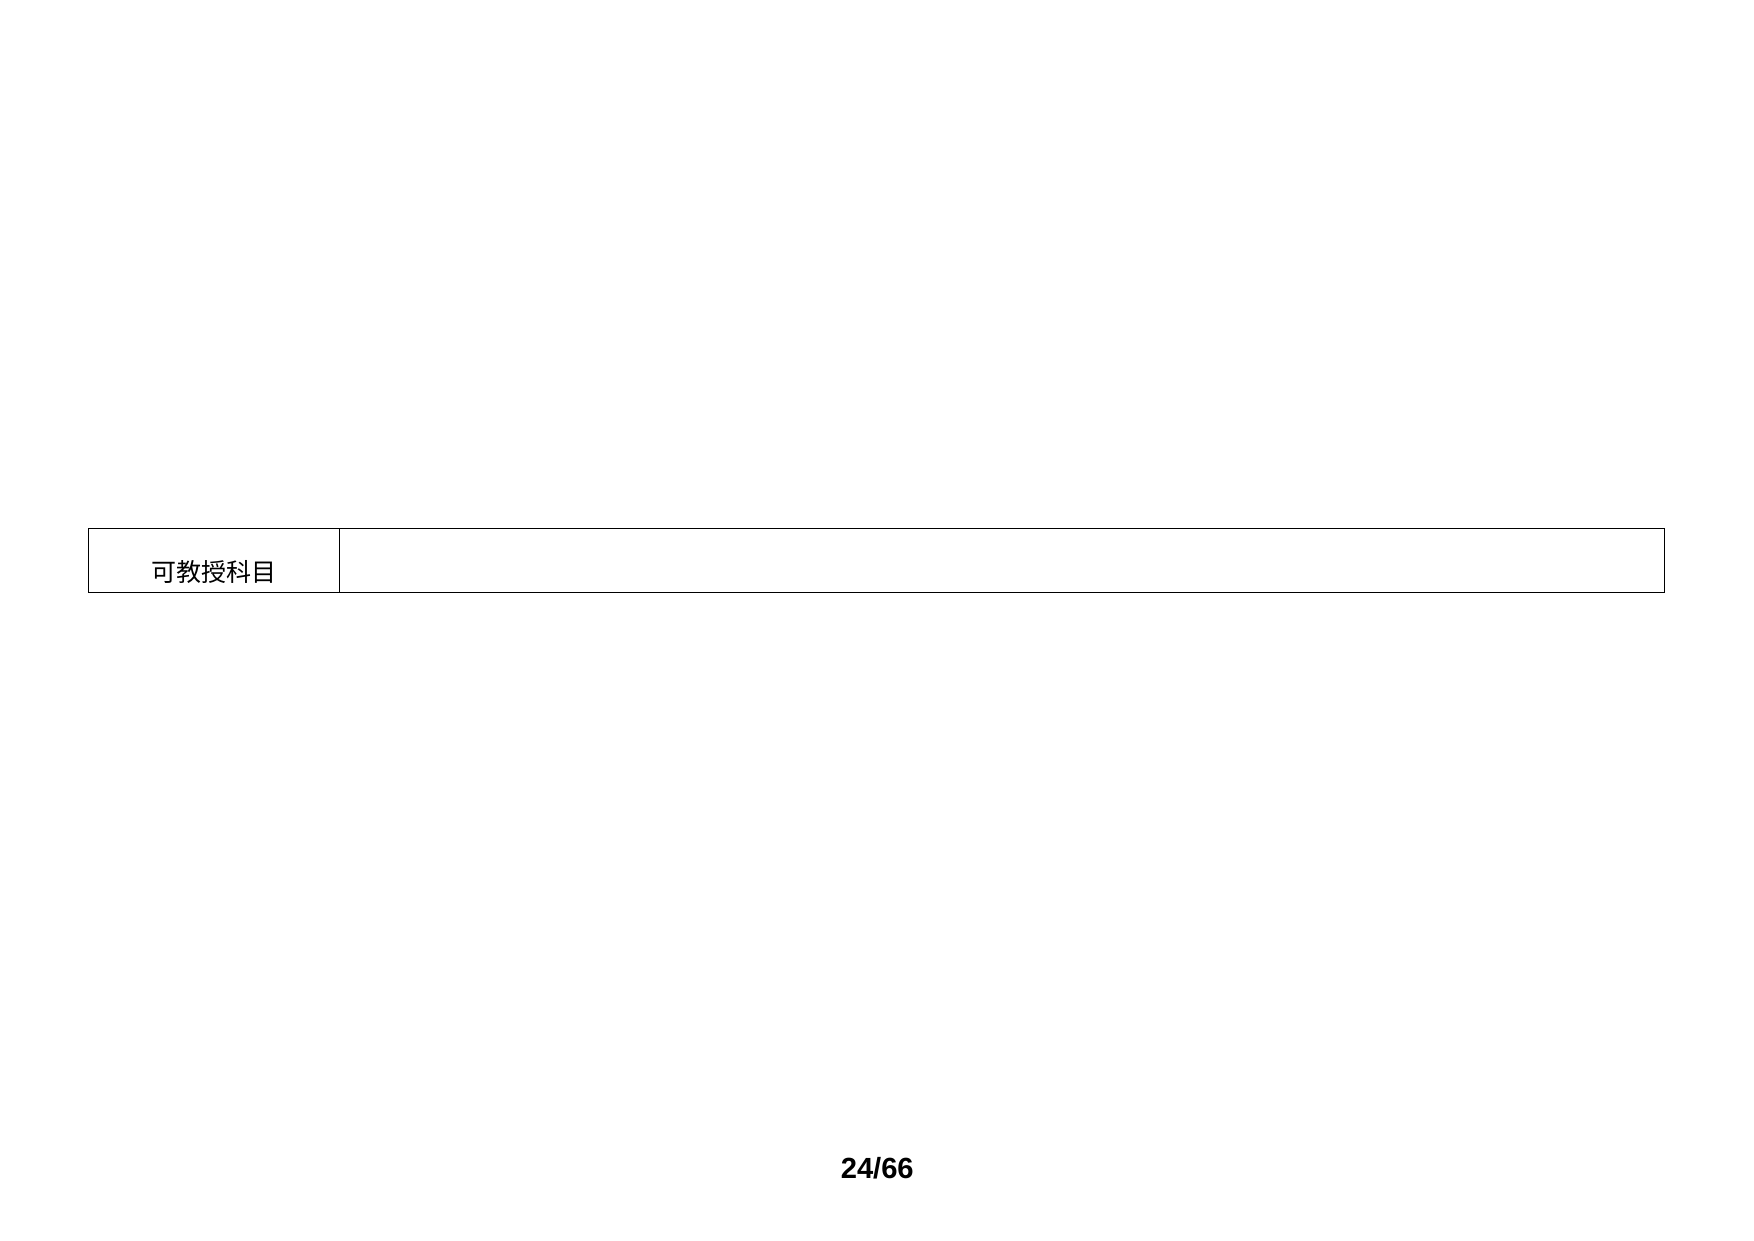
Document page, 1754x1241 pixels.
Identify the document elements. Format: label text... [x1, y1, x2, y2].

table_cell [340, 529, 1664, 592]
table_cell 可教授科目 [89, 529, 339, 592]
